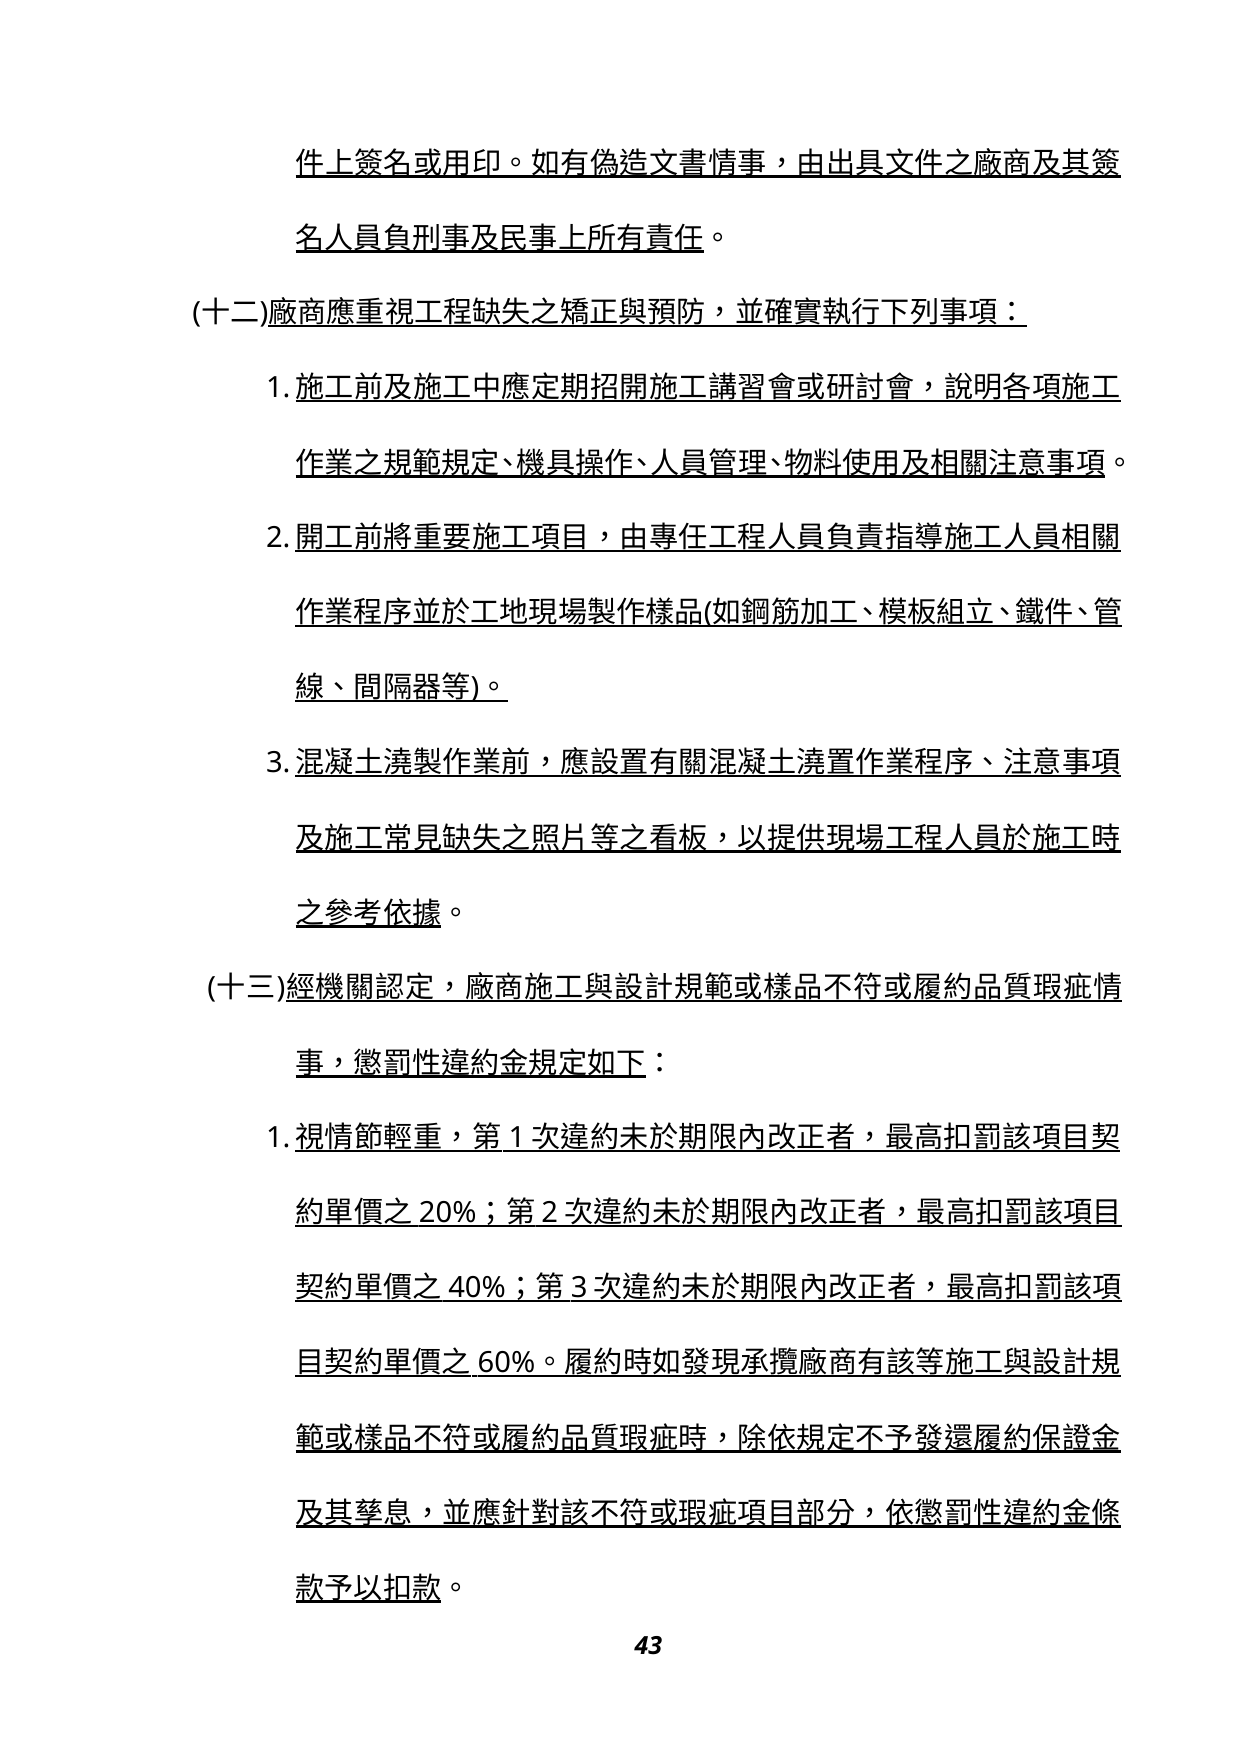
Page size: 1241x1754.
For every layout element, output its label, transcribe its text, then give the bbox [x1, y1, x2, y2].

text 1. 視情節輕重，第1次違約未於期限內改正者，最高扣罰該項目契約單價之20%；第2次違約未於期限內改正者，最高扣罰該項目契約單價之40%；第3次違約未於期限內改正者，最高扣罰該項目契約單價之60%。履約時如發現承攬廠商有該等施工與設計規範或樣品不符或履約品質瑕疵時，除依規定不予發還履約保證金及其孳息，並應針對該不符或瑕疵項目部分，依懲罰性違約金條款予以扣款。 [266, 1098, 1122, 1623]
text 件上簽名或用印。如有偽造文書情事，由出具文件之廠商及其簽名人員負刑事及民事上所有責任。 [207, 123, 1122, 273]
text 3. 混凝土澆製作業前，應設置有關混凝土澆置作業程序、注意事項及施工常見缺失之照片等之看板，以提供現場工程人員於施工時之參考依據。 [266, 723, 1122, 948]
text 1. 施工前及施工中應定期招開施工講習會或研討會，說明各項施工作業之規範規定、機具操作、人員管理、物料使用及相關注意事項。 [266, 348, 1122, 498]
text 2. 開工前將重要施工項目，由專任工程人員負責指導施工人員相關作業程序並於工地現場製作樣品(如鋼筋加工、模板組立、鐵件、管線、間隔器等)。 [266, 498, 1122, 723]
text (十二)廠商應重視工程缺失之矯正與預防，並確實執行下列事項： [177, 273, 1122, 348]
text (十三)經機關認定，廠商施工與設計規範或樣品不符或履約品質瑕疵情事，懲罰性違約金規定如下： [177, 948, 1122, 1098]
